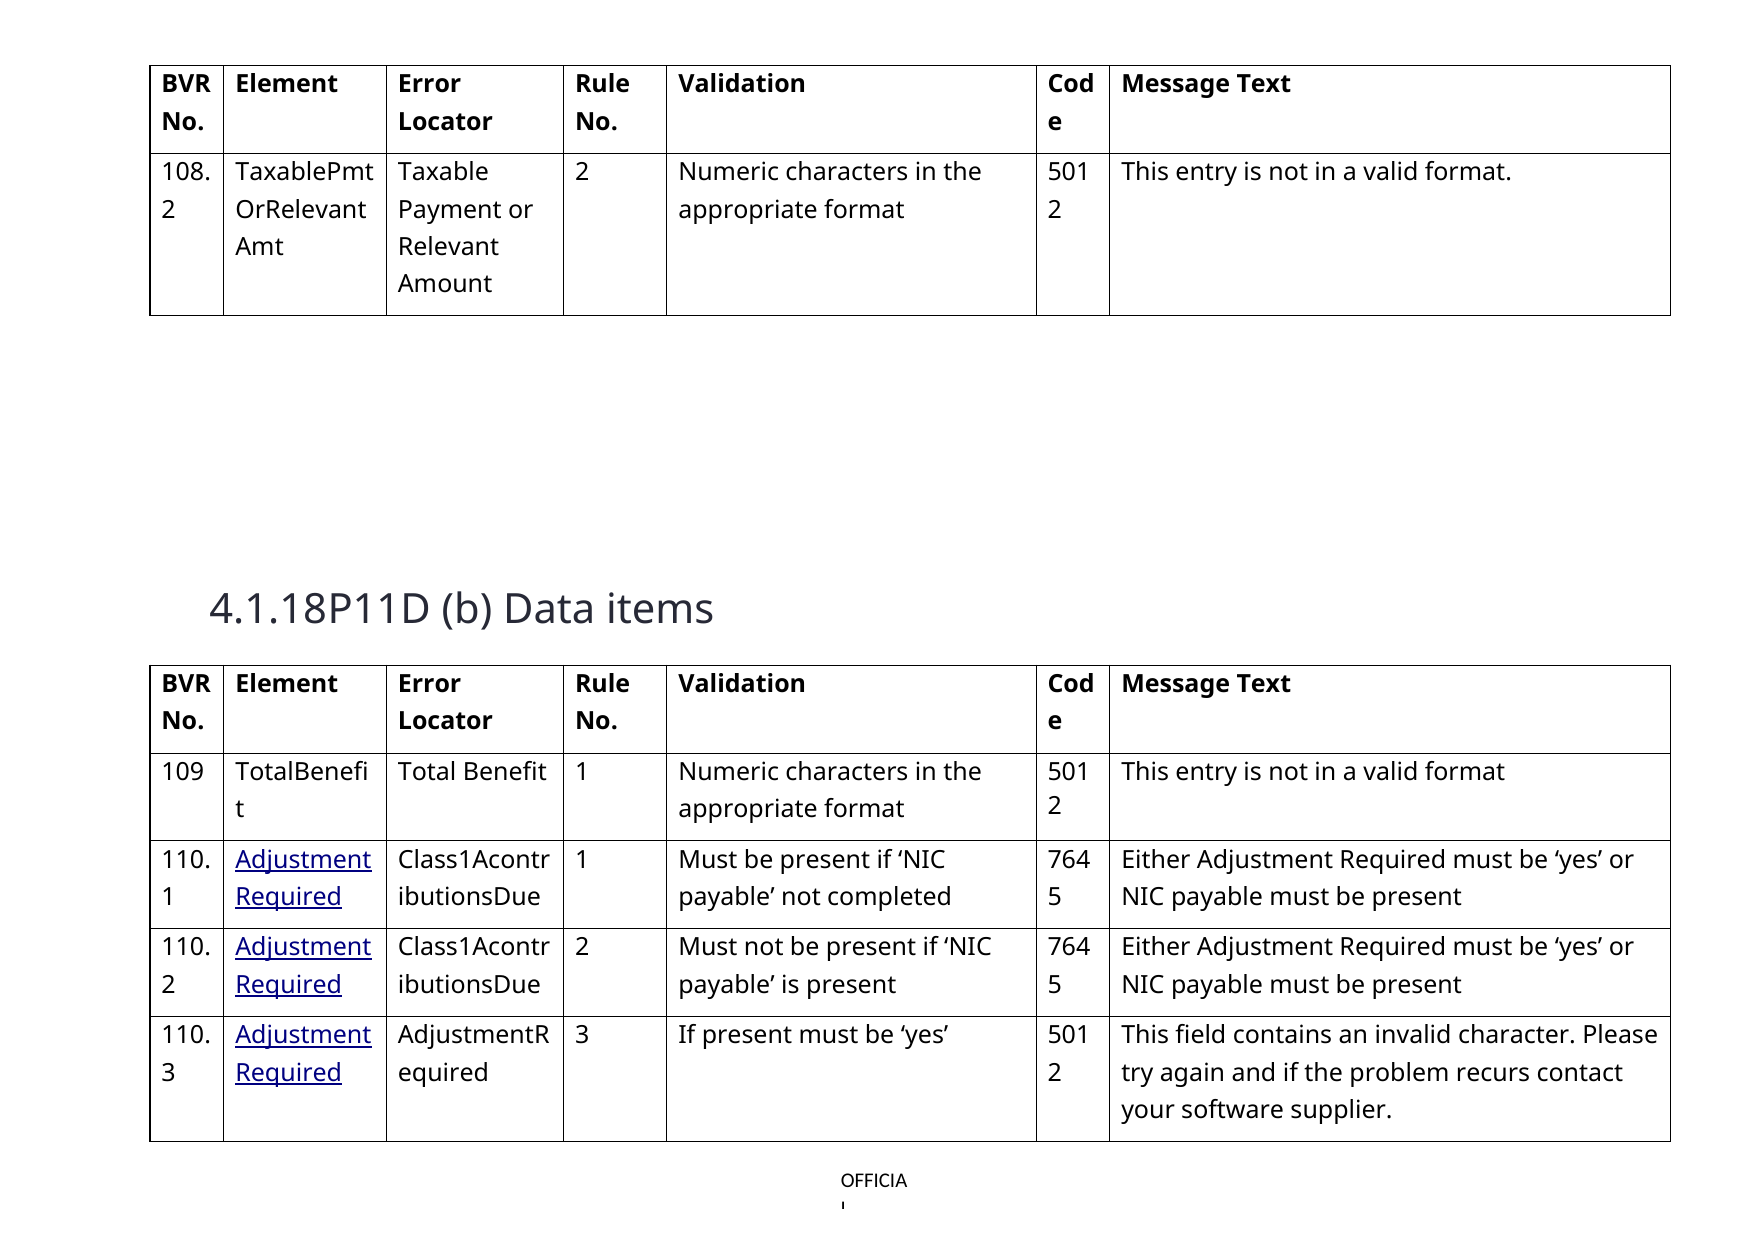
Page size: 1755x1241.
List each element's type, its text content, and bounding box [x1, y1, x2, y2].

table_cell TaxablePmtOrRelevantAmt [224, 154, 386, 315]
table_header Message Text [1110, 666, 1670, 752]
table_header Message Text [1110, 66, 1670, 153]
table_cell 1 [564, 754, 666, 840]
table_cell 109 [151, 754, 223, 840]
subtitle P11D (b) Data items [209, 578, 1604, 635]
table_cell Either Adjustment Required must be ‘yes’ or NIC payable must be present [1110, 841, 1670, 928]
table_cell 110.1 [151, 841, 223, 928]
table_cell 108.2 [151, 154, 223, 315]
table_cell 5012 [1037, 1017, 1109, 1141]
table_cell TotalBenefit [224, 754, 386, 840]
table_cell 110.2 [151, 929, 223, 1016]
table_cell If present must be ‘yes’ [667, 1017, 1036, 1141]
table_cell 110.3 [151, 1017, 223, 1141]
table_header Validation [667, 66, 1036, 153]
table_cell 7645 [1037, 929, 1109, 1016]
table_cell 5012 [1037, 154, 1109, 315]
table_cell 1 [564, 841, 666, 928]
table_cell AdjustmentRequired [224, 929, 386, 1016]
table_header Rule No. [564, 666, 666, 752]
table_cell Must be present if ‘NIC payable’ not completed [667, 841, 1036, 928]
table_cell Class1AcontributionsDue [387, 929, 563, 1016]
table_header BVRNo. [151, 666, 223, 752]
table_header Rule No. [564, 66, 666, 153]
table_cell 2 [564, 154, 666, 315]
table_cell AdjustmentRequired [387, 1017, 563, 1141]
table_cell AdjustmentRequired [224, 841, 386, 928]
table_cell Taxable Payment or Relevant Amount [387, 154, 563, 315]
table_cell Must not be present if ‘NIC payable’ is present [667, 929, 1036, 1016]
table_header Code [1037, 66, 1109, 153]
table_cell AdjustmentRequired [224, 1017, 386, 1141]
table_cell This entry is not in a valid format [1110, 754, 1670, 840]
table_header Element [224, 66, 386, 153]
table_cell This entry is not in a valid format. [1110, 154, 1670, 315]
table_cell This field contains an invalid character. Please try again and if the problem recurs contact your software supplier. [1110, 1017, 1670, 1141]
table_header Validation [667, 666, 1036, 752]
table_cell Numeric characters in the appropriate format [667, 154, 1036, 315]
table_cell Either Adjustment Required must be ‘yes’ or NIC payable must be present [1110, 929, 1670, 1016]
table_cell Numeric characters in the appropriate format [667, 754, 1036, 840]
table_cell 2 [564, 929, 666, 1016]
table_header BVRNo. [151, 66, 223, 153]
table_header Element [224, 666, 386, 752]
table_header Error Locator [387, 666, 563, 752]
table_header Code [1037, 666, 1109, 752]
table_cell 3 [564, 1017, 666, 1141]
table_cell 5012 [1037, 754, 1109, 840]
table_header Error Locator [387, 66, 563, 153]
table_cell Class1AcontributionsDue [387, 841, 563, 928]
table_cell Total Benefit [387, 754, 563, 840]
table_cell 7645 [1037, 841, 1109, 928]
